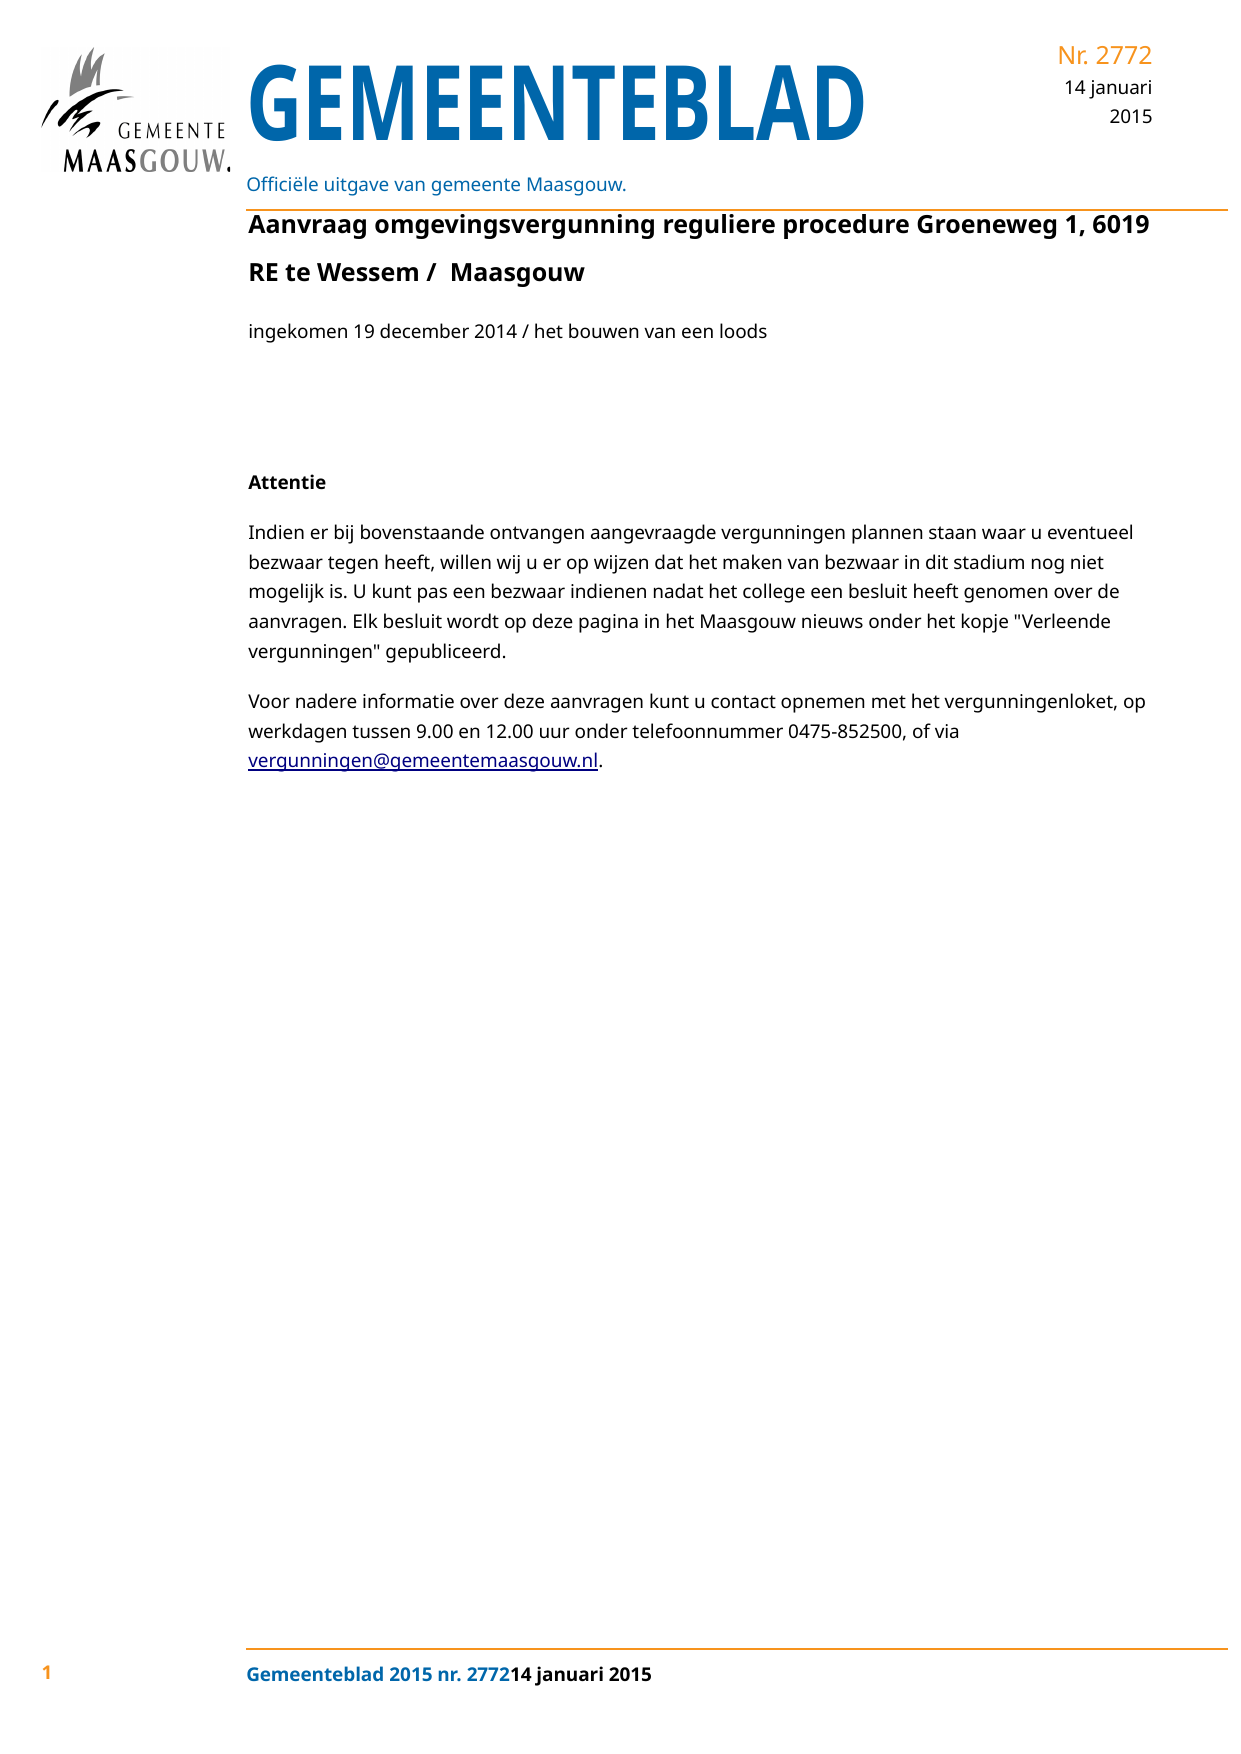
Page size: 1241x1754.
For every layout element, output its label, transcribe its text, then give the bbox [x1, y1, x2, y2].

text Indien er bij bovenstaande ontvangen aangevraagde vergunningen plannen staan waar u eventueel bezwaar tegen heeft, willen wij u er op wijzen dat het maken van bezwaar in dit stadium nog niet mogelijk is. U kunt pas een bezwaar indienen nadat het college een besluit heeft genomen over de aanvragen. Elk besluit wordt op deze pagina in het Maasgouw nieuws onder het kopje "Verleende vergunningen" gepubliceerd. [248, 519, 1152, 664]
picture [41, 47, 231, 172]
text Aanvraag omgevingsvergunning reguliere procedure Groeneweg 1, 6019 RE te Wessem / Maasgouw [248, 211, 1152, 288]
text Attentie [248, 469, 1152, 495]
text ingekomen 19 december 2014 / het bouwen van een loods [248, 318, 1152, 344]
text Voor nadere informatie over deze aanvragen kunt u contact opnemen met het vergunningenloket, op werkdagen tussen 9.00 en 12.00 uur onder telefoonnummer 0475-852500, of via vergunningen@gemeentemaasgouw.nl. [248, 688, 1152, 773]
